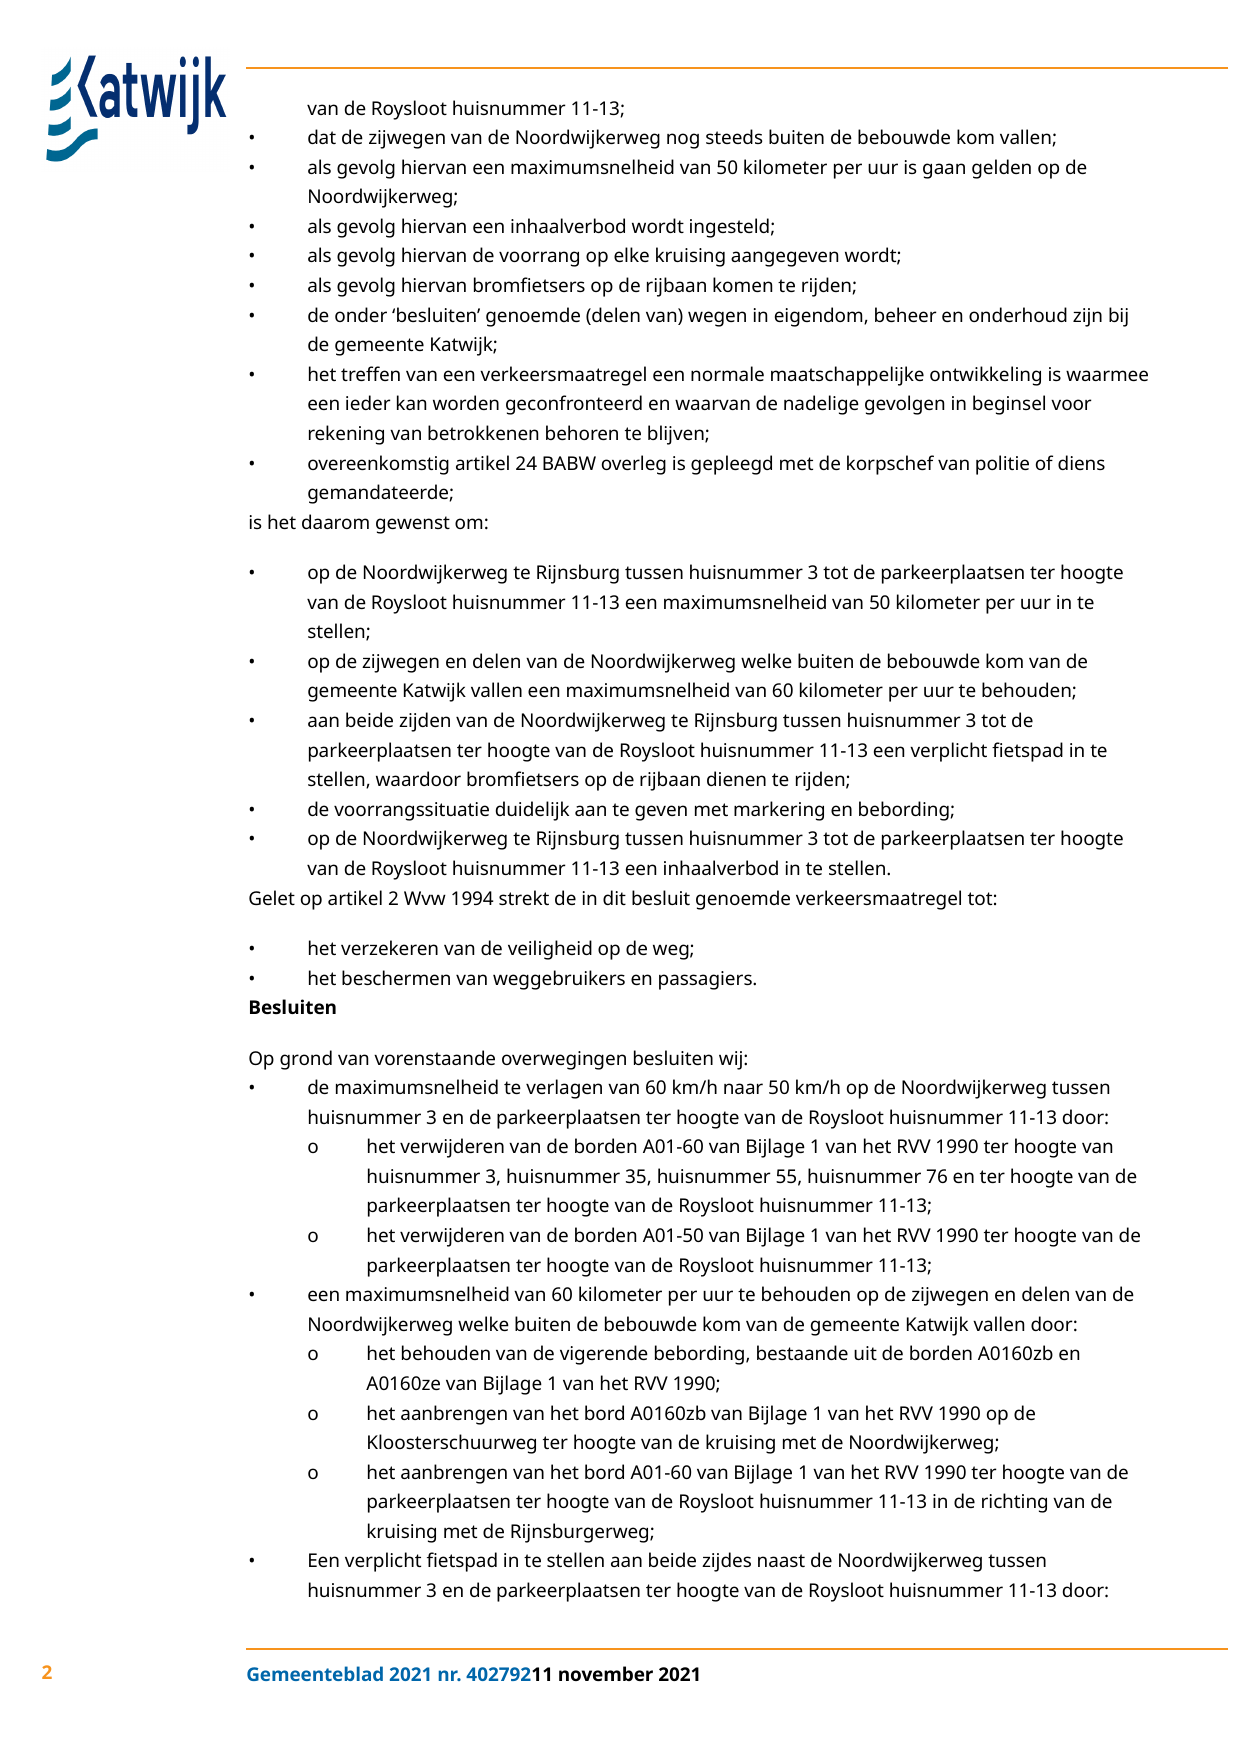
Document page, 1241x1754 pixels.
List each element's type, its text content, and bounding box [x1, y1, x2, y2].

list als gevolg hiervan een maximumsnelheid van 50 kilometer per uur is gaan gelden op de Noordwijkerweg; [248, 154, 1152, 209]
list op de Noordwijkerweg te Rijnsburg tussen huisnummer 3 tot de parkeerplaatsen ter hoogte van de Roysloot huisnummer 11-13 een inhaalverbod in te stellen. [248, 826, 1152, 881]
list een maximumsnelheid van 60 kilometer per uur te behouden op de zijwegen en delen van de Noordwijkerweg welke buiten de bebouwde kom van de gemeente Katwijk vallen door: [248, 1281, 1152, 1337]
list de maximumsnelheid te verlagen van 60 km/h naar 50 km/h op de Noordwijkerweg tussen huisnummer 3 en de parkeerplaatsen ter hoogte van de Roysloot huisnummer 11-13 door: [248, 1074, 1152, 1130]
list het aanbrengen van het bord A01-60 van Bijlage 1 van het RVV 1990 ter hoogte van de parkeerplaatsen ter hoogte van de Roysloot huisnummer 11-13 in de richting van de kruising met de Rijnsburgerweg; [307, 1459, 1152, 1544]
list op de zijwegen en delen van de Noordwijkerweg welke buiten de bebouwde kom van de gemeente Katwijk vallen een maximumsnelheid van 60 kilometer per uur te behouden; [248, 648, 1152, 703]
list het verwijderen van de borden A01-60 van Bijlage 1 van het RVV 1990 ter hoogte van huisnummer 3, huisnummer 35, huisnummer 55, huisnummer 76 en ter hoogte van de parkeerplaatsen ter hoogte van de Roysloot huisnummer 11-13; [307, 1133, 1152, 1218]
picture [41, 47, 231, 172]
list van de Roysloot huisnummer 11-13; [248, 95, 1152, 121]
list het treffen van een verkeersmaatregel een normale maatschappelijke ontwikkeling is waarmee een ieder kan worden geconfronteerd en waarvan de nadelige gevolgen in beginsel voor rekening van betrokkenen behoren te blijven; [248, 361, 1152, 446]
list de voorrangssituatie duidelijk aan te geven met markering en bebording; [248, 796, 1152, 822]
list als gevolg hiervan de voorrang op elke kruising aangegeven wordt; [248, 243, 1152, 268]
list het beschermen van weggebruikers en passagiers. [248, 965, 1152, 991]
list dat de zijwegen van de Noordwijkerweg nog steeds buiten de bebouwde kom vallen; [248, 124, 1152, 150]
list Een verplicht fietspad in te stellen aan beide zijdes naast de Noordwijkerweg tussen huisnummer 3 en de parkeerplaatsen ter hoogte van de Roysloot huisnummer 11-13 door: [248, 1548, 1152, 1603]
list het behouden van de vigerende bebording, bestaande uit de borden A0160zb en A0160ze van Bijlage 1 van het RVV 1990; [307, 1341, 1152, 1396]
list als gevolg hiervan een inhaalverbod wordt ingesteld; [248, 213, 1152, 239]
list aan beide zijden van de Noordwijkerweg te Rijnsburg tussen huisnummer 3 tot de parkeerplaatsen ter hoogte van de Roysloot huisnummer 11-13 een verplicht fietspad in te stellen, waardoor bromfietsers op de rijbaan dienen te rijden; [248, 707, 1152, 792]
list op de Noordwijkerweg te Rijnsburg tussen huisnummer 3 tot de parkeerplaatsen ter hoogte van de Roysloot huisnummer 11-13 een maximumsnelheid van 50 kilometer per uur in te stellen; [248, 559, 1152, 644]
text Besluiten [248, 994, 1152, 1020]
list het verwijderen van de borden A01-50 van Bijlage 1 van het RVV 1990 ter hoogte van de parkeerplaatsen ter hoogte van de Roysloot huisnummer 11-13; [307, 1222, 1152, 1278]
list het verzekeren van de veiligheid op de weg; [248, 935, 1152, 961]
list overeenkomstig artikel 24 BABW overleg is gepleegd met de korpschef van politie of diens gemandateerde; [248, 450, 1152, 505]
list de onder ‘besluiten’ genoemde (delen van) wegen in eigendom, beheer en onderhoud zijn bij de gemeente Katwijk; [248, 302, 1152, 357]
text Op grond van vorenstaande overwegingen besluiten wij: [248, 1045, 1152, 1071]
list als gevolg hiervan bromfietsers op de rijbaan komen te rijden; [248, 272, 1152, 298]
list het aanbrengen van het bord A0160zb van Bijlage 1 van het RVV 1990 op de Kloosterschuurweg ter hoogte van de kruising met de Noordwijkerweg; [307, 1400, 1152, 1455]
text Gelet op artikel 2 Wvw 1994 strekt de in dit besluit genoemde verkeersmaatregel tot: [248, 885, 1152, 911]
text is het daarom gewenst om: [248, 509, 1152, 535]
